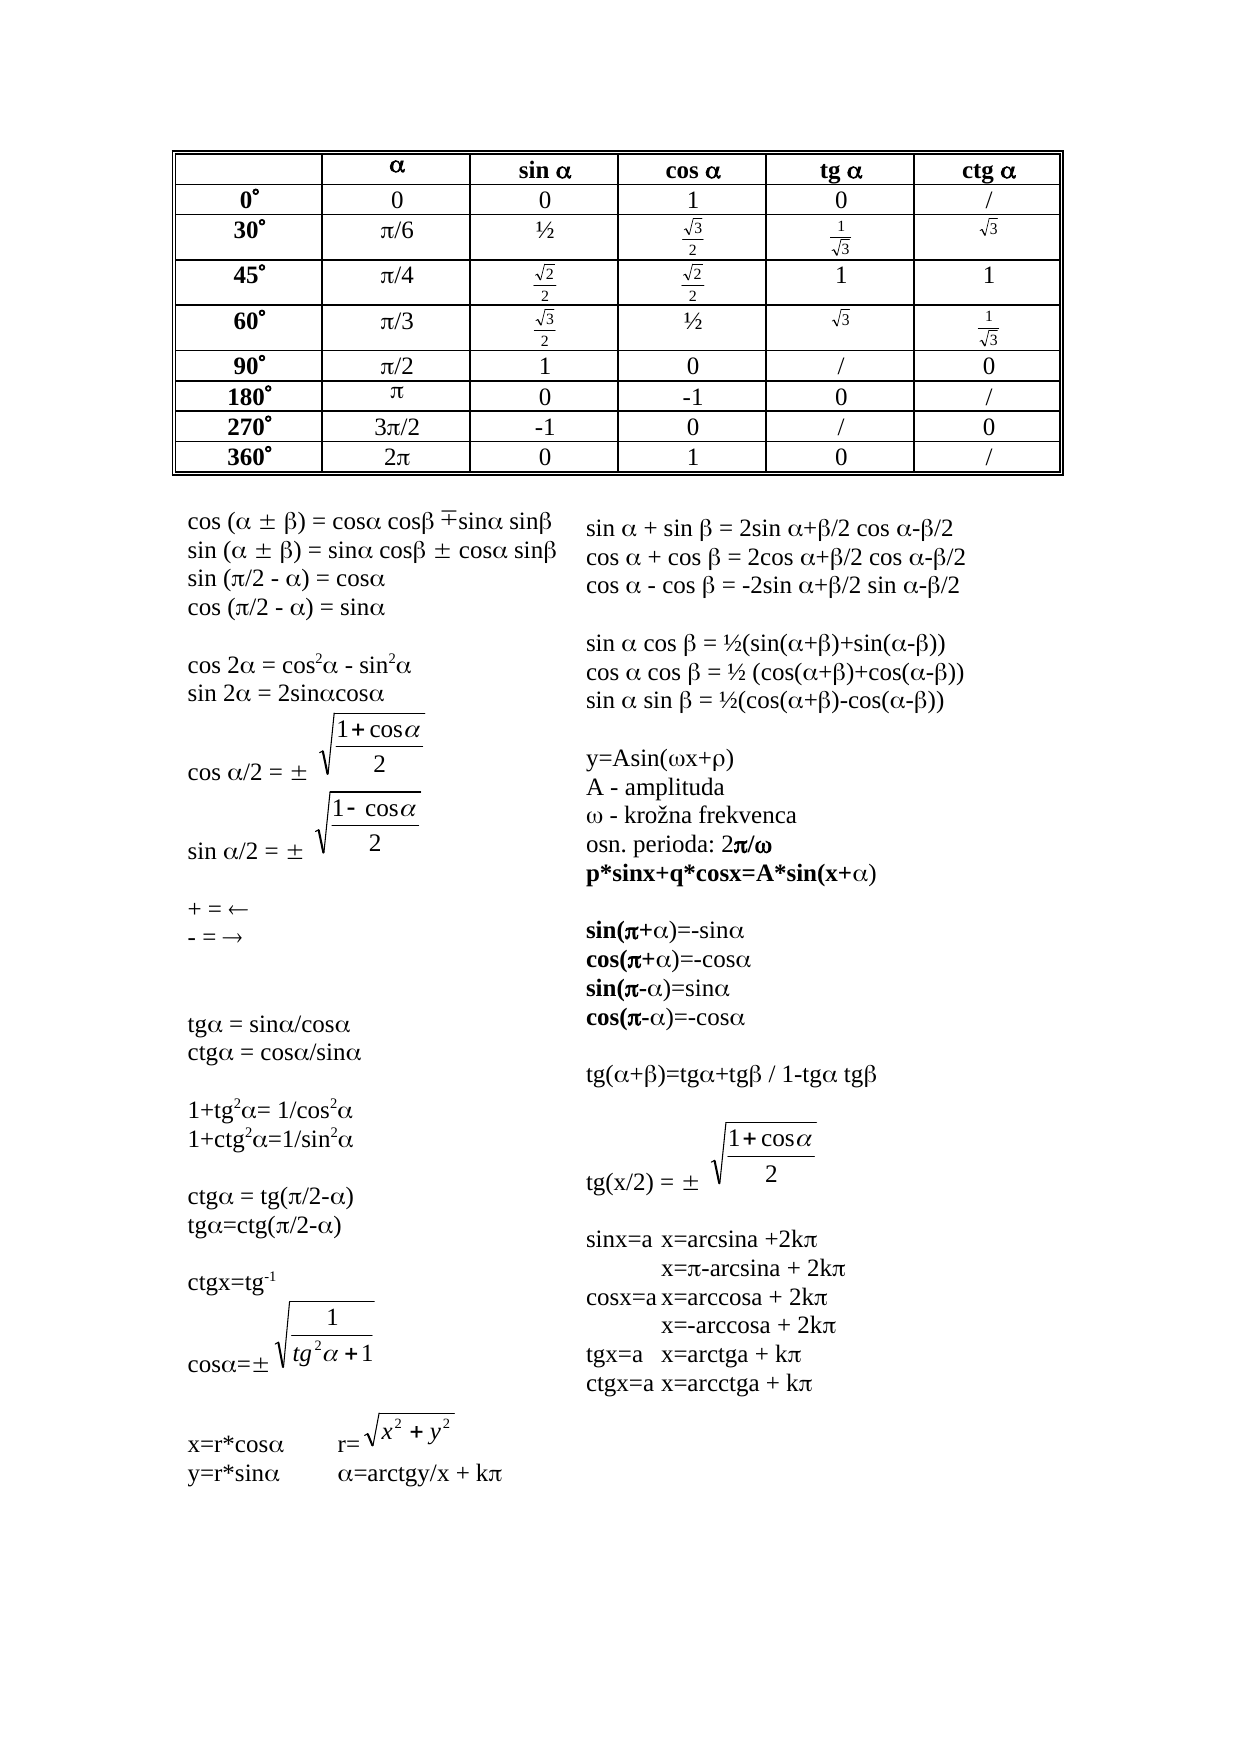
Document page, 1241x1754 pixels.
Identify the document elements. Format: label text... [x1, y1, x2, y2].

text cos= [187, 1296, 586, 1378]
text [1048, 786, 1053, 865]
text cos /2 =  [187, 707, 1053, 786]
text - =  [187, 922, 586, 951]
table_cell 0 [471, 382, 617, 410]
text tg = sin/cos [187, 1009, 1053, 1037]
text y=Asin(x+) [586, 743, 1048, 772]
table_cell / [915, 442, 1059, 471]
table_cell 270 [176, 412, 321, 441]
table_cell /3 [323, 306, 469, 350]
table_cell 0 [323, 185, 469, 214]
table_cell 1 [619, 442, 765, 471]
text sin  cos  = ½(sin(+)+sin(-)) [586, 628, 1048, 657]
table_cell / [915, 185, 1059, 214]
table_cell [767, 306, 913, 350]
text sin(-)=sin [586, 973, 1048, 1002]
table_cell -1 [471, 412, 617, 441]
text sin  sin  = ½(cos(+)-cos(-)) [586, 686, 1048, 714]
table_cell / [767, 351, 913, 380]
table_cell [767, 215, 913, 259]
table_cell [619, 261, 765, 304]
table_cell 0 [176, 185, 321, 214]
table_cell 3/2 [323, 412, 469, 441]
table_header sin  [471, 155, 617, 183]
table_cell 1 [915, 261, 1059, 304]
table_cell 0 [619, 351, 765, 380]
table_cell ½ [471, 215, 617, 259]
table_cell 0 [471, 442, 617, 471]
table_cell 60 [176, 306, 321, 350]
text 1+ctg2=1/sin2 [187, 1124, 586, 1152]
table_header [176, 155, 321, 183]
table_cell 180 [176, 382, 321, 410]
text cos(+)=-cos [586, 944, 1048, 973]
table_header cos  [619, 155, 765, 183]
table_cell 0 [619, 412, 765, 441]
text cos (  ) = cos cossin sin [187, 504, 1053, 535]
table_cell /6 [323, 215, 469, 259]
text cos (/2 - ) = sin [187, 592, 1053, 621]
text tg=ctg(/2-) [187, 1210, 1053, 1239]
text cos(-)=-cos [586, 1002, 1048, 1031]
text tgx=a x=arctga + k [586, 1339, 1048, 1368]
text A - amplituda [586, 772, 1048, 801]
table_cell -1 [619, 382, 765, 410]
table_cell /2 [323, 351, 469, 380]
table_cell 0 [767, 185, 913, 214]
table_cell  [323, 382, 469, 410]
table_header tg  [767, 155, 913, 183]
text sin (  ) = sin cos  cos sin [187, 535, 586, 563]
table_cell / [767, 412, 913, 441]
text [1048, 1296, 1053, 1378]
text  - krožna frekvenca [586, 801, 1048, 829]
text ctg = cos/sin [187, 1037, 1053, 1066]
text cos 2 = cos2 - sin2 [187, 650, 586, 678]
table_cell 0 [915, 351, 1059, 380]
text sin  + sin  = 2sin +/2 cos -/2 [586, 513, 1048, 542]
text + =  [187, 894, 1053, 922]
text x=-arcsina + 2k [586, 1253, 1048, 1282]
table_cell 45 [176, 261, 321, 304]
text sin 2 = 2sincos [187, 678, 586, 707]
table_cell 1 [619, 185, 765, 214]
text x=r*cos r= [187, 1407, 1053, 1458]
text x=-arccosa + 2k [586, 1311, 1048, 1339]
table_cell [471, 306, 617, 350]
table_header  [323, 155, 469, 183]
table_cell [915, 215, 1059, 259]
table_header ctg  [915, 155, 1059, 183]
table_cell / [915, 382, 1059, 410]
table_cell 0 [471, 185, 617, 214]
text sinx=a x=arcsina +2k [586, 1224, 1048, 1253]
text tg(+)=tg+tg / 1-tg tg [586, 1059, 1048, 1088]
table_cell 1 [471, 351, 617, 380]
table_cell [915, 306, 1059, 350]
text cos  cos  = ½ (cos(+)+cos(-)) [586, 657, 1048, 686]
text tg(x/2) =  [586, 1117, 1048, 1196]
text ctg = tg(/2-) [187, 1181, 1053, 1210]
table_cell 1 [767, 261, 913, 304]
table_cell 2 [323, 442, 469, 471]
table_cell /4 [323, 261, 469, 304]
table_cell 360 [176, 442, 321, 471]
table_cell 0 [767, 442, 913, 471]
table_cell 30 [176, 215, 321, 259]
text sin (/2 - ) = cos [187, 563, 586, 592]
text ctgx=a x=arcctga + k [586, 1368, 1048, 1397]
text ctgx=tg-1 [187, 1267, 586, 1296]
text cos  - cos  = -2sin +/2 sin -/2 [586, 571, 1048, 599]
table_cell 0 [915, 412, 1059, 441]
text cosx=a x=arccosa + 2k [586, 1282, 1048, 1311]
table_cell [471, 261, 617, 304]
text [1048, 922, 1053, 951]
text cos  + cos  = 2cos +/2 cos -/2 [586, 542, 1048, 571]
table_cell 0 [767, 382, 913, 410]
text 1+tg2= 1/cos2 [187, 1095, 1053, 1124]
table_cell ½ [619, 306, 765, 350]
table_cell [619, 215, 765, 259]
text sin(+)=-sin [586, 916, 1048, 944]
text p*sinx+q*cosx=A*sin(x+) [586, 858, 1048, 887]
text osn. perioda: 2/ [586, 829, 1048, 858]
table_cell 90 [176, 351, 321, 380]
text y=r*sin =arctgy/x + k [187, 1458, 1053, 1486]
text sin /2 =  [187, 786, 586, 865]
